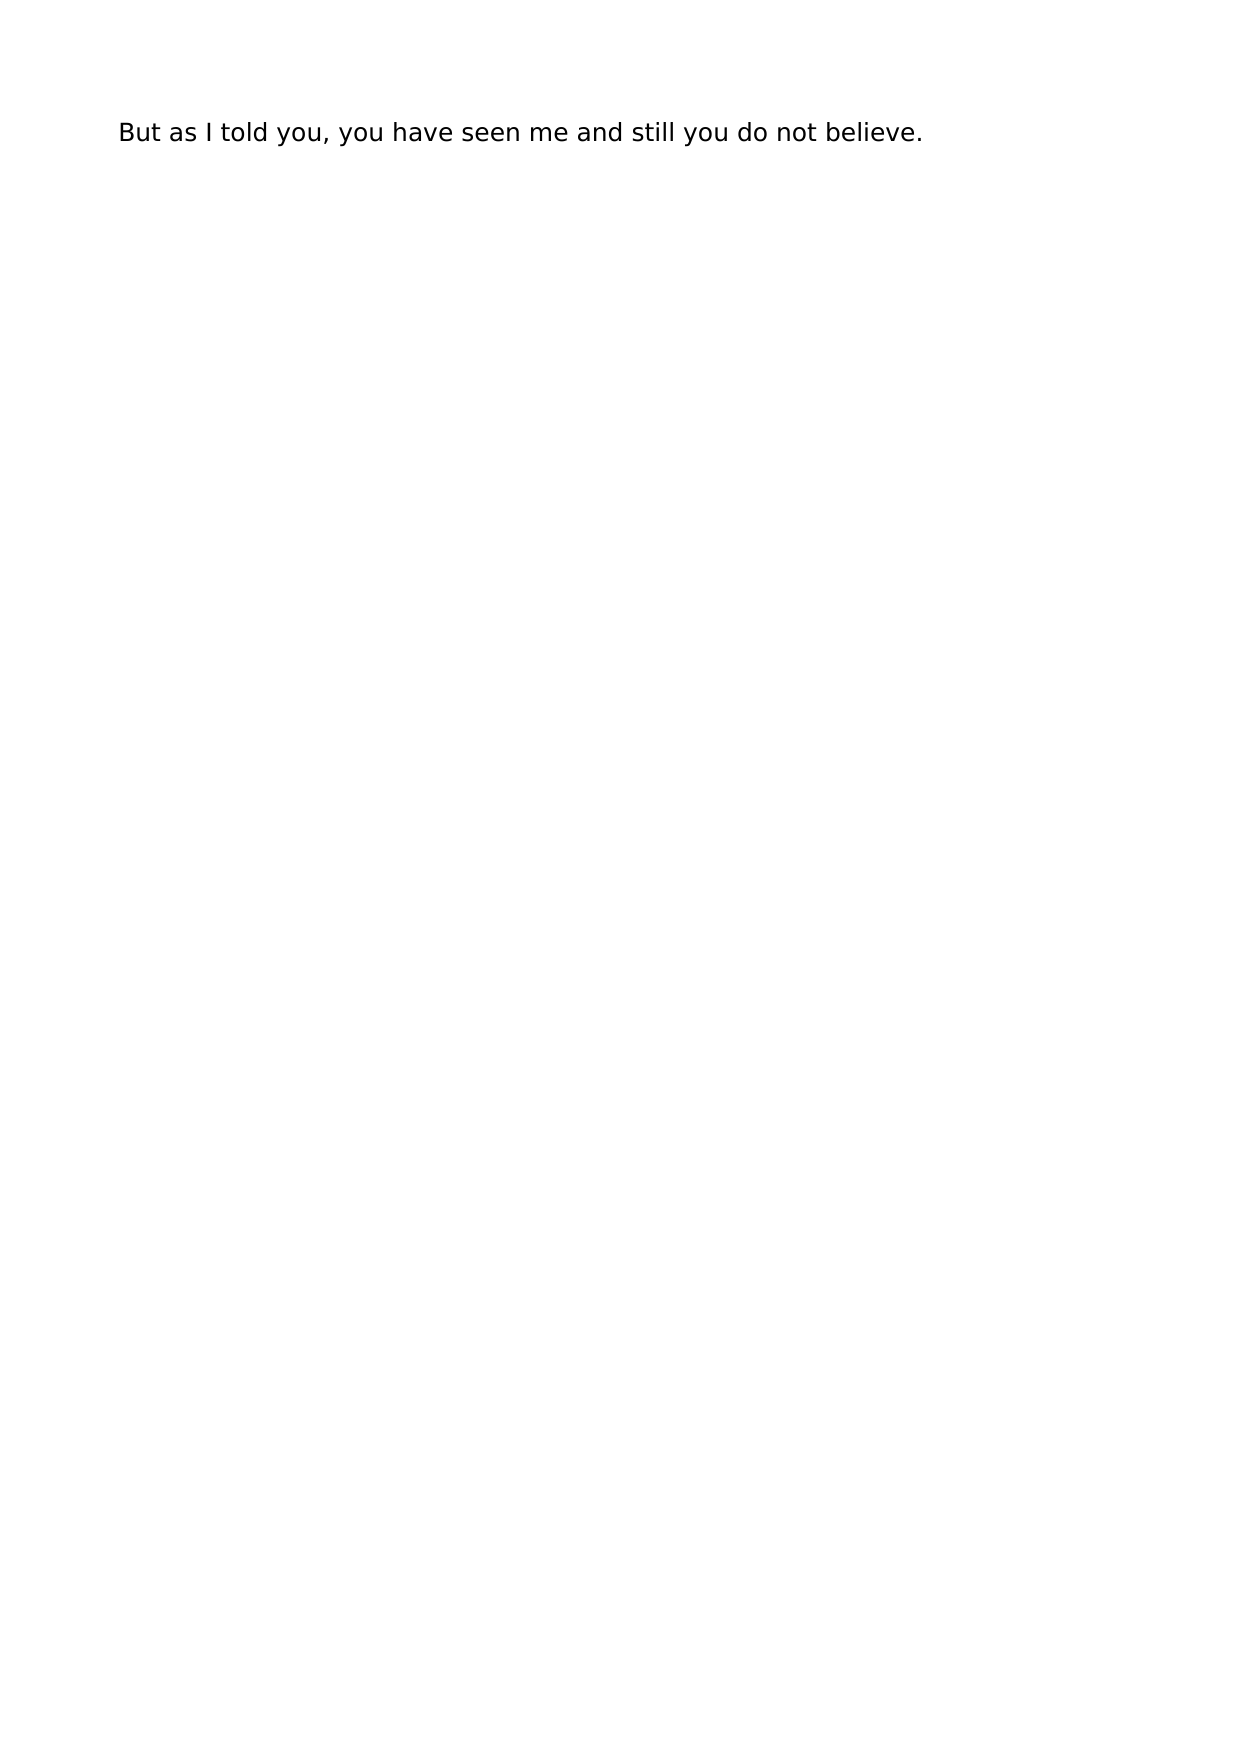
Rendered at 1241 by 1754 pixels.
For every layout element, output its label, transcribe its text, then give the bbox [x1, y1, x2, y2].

text But as I told you, you have seen me and still you do not believe. [118, 118, 1122, 147]
